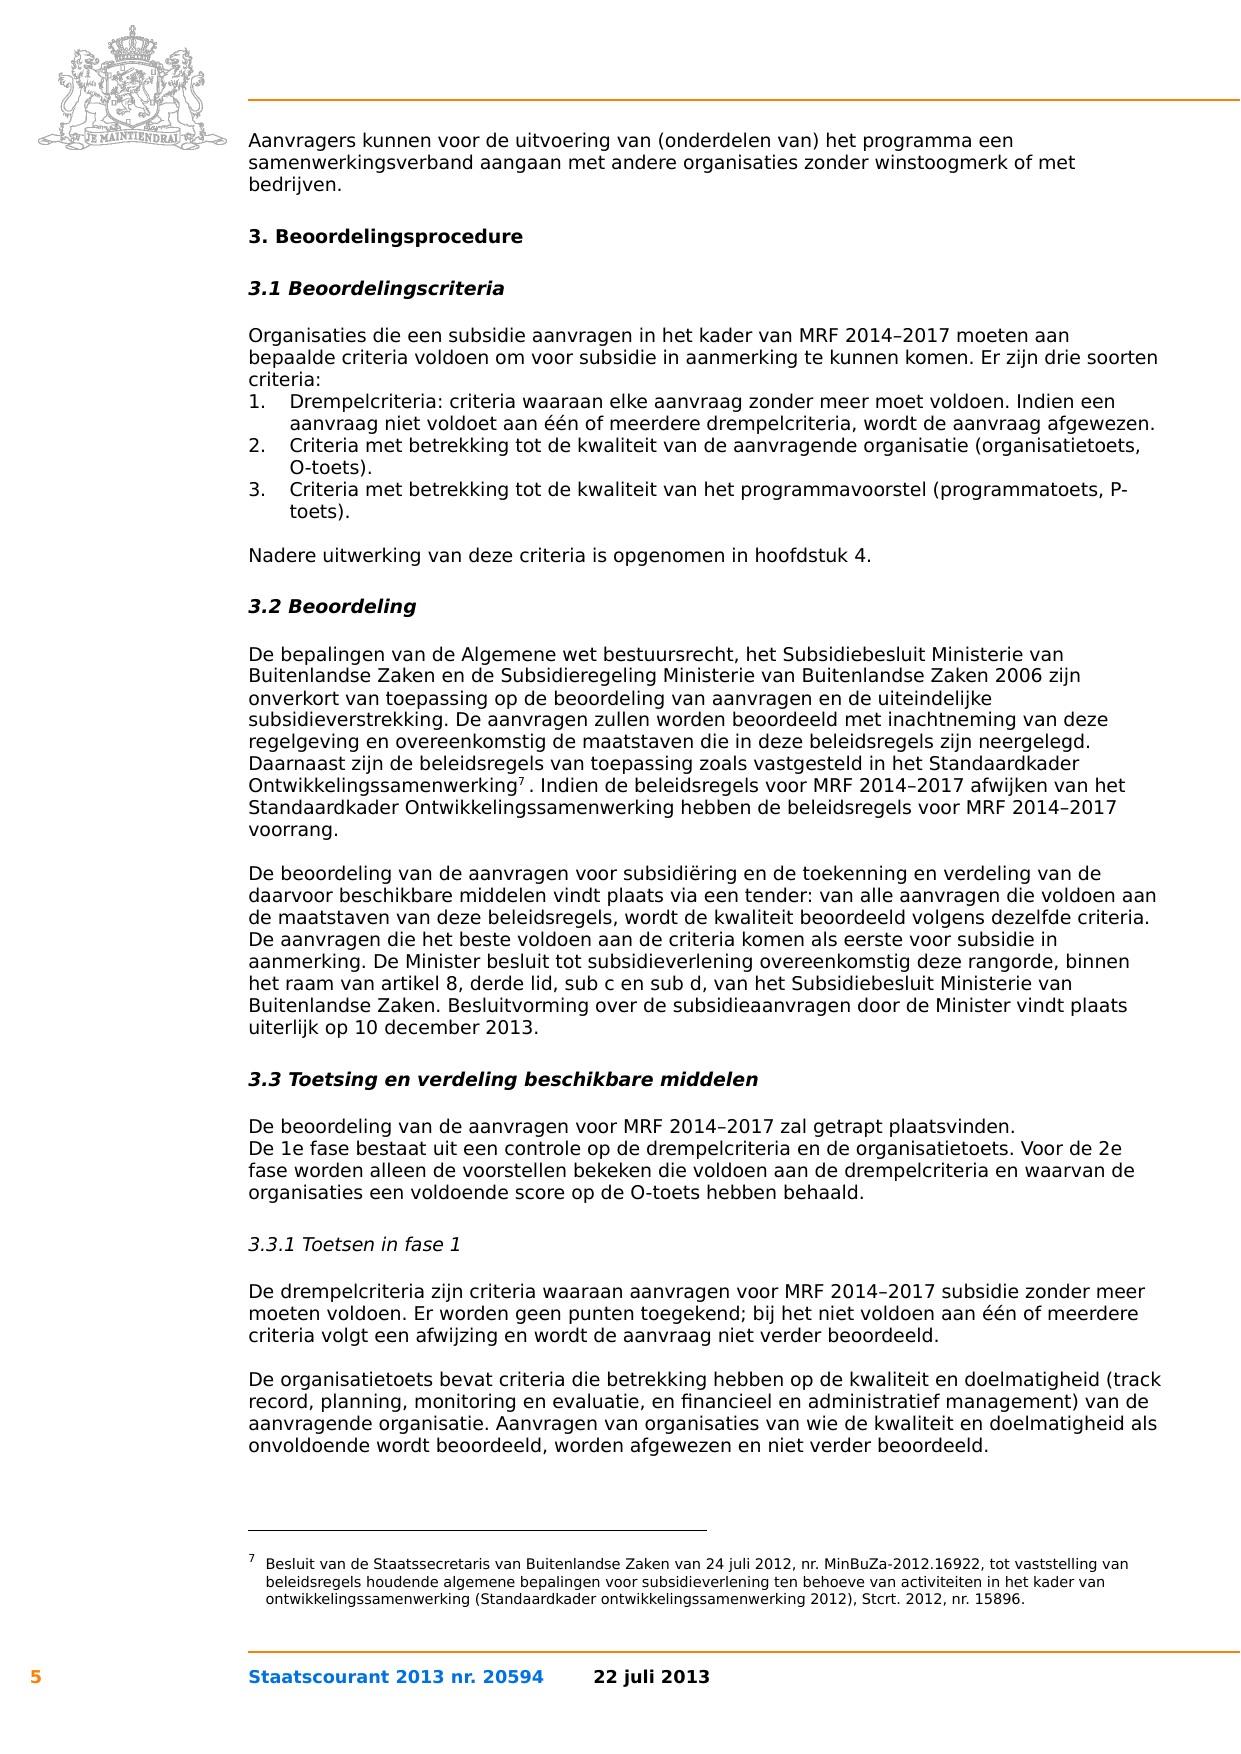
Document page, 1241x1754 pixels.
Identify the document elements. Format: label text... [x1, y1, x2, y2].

subtitle 3.3.1 Toetsen in fase 1 [248, 1234, 1163, 1256]
text De bepalingen van de Algemene wet bestuursrecht, het Subsidiebesluit Ministerie van Buitenlandse Zaken en de Subsidieregeling Ministerie van Buitenlandse Zaken 2006 zijn onverkort van toepassing op de beoordeling van aanvragen en de uiteindelijke subsidieverstrekking. De aanvragen zullen worden beoordeeld met inachtneming van deze regelgeving en overeenkomstig de maatstaven die in deze beleidsregels zijn neergelegd. Daarnaast zijn de beleidsregels van toepassing zoals vastgesteld in het Standaardkader Ontwikkelingssamenwerking. Indien de beleidsregels voor MRF 2014–2017 afwijken van het Standaardkader Ontwikkelingssamenwerking hebben de beleidsregels voor MRF 2014–2017 voorrang. [248, 643, 1163, 841]
text 3. Criteria met betrekking tot de kwaliteit van het programmavoorstel (programmatoets, P-toets). [248, 479, 1163, 523]
text De beoordeling van de aanvragen voor MRF 2014–2017 zal getrapt plaatsvinden. [248, 1116, 1163, 1138]
text Aanvragers kunnen voor de uitvoering van (onderdelen van) het programma een samenwerkingsverband aangaan met andere organisaties zonder winstoogmerk of met bedrijven. [248, 130, 1163, 196]
subtitle 3.2 Beoordeling [248, 596, 1163, 618]
text 1. Drempelcriteria: criteria waaraan elke aanvraag zonder meer moet voldoen. Indien een aanvraag niet voldoet aan één of meerdere drempelcriteria, wordt de aanvraag afgewezen. [248, 391, 1163, 435]
text Besluit van de Staatssecretaris van Buitenlandse Zaken van 24 juli 2012, nr. MinBuZa-2012.16922, tot vaststelling van beleidsregels houdende algemene bepalingen voor subsidieverlening ten behoeve van activiteiten in het kader van ontwikkelingssamenwerking (Standaardkader ontwikkelingssamenwerking 2012), Stcrt. 2012, nr. 15896. [248, 1552, 1163, 1608]
picture [38, 25, 227, 150]
text 2. Criteria met betrekking tot de kwaliteit van de aanvragende organisatie (organisatietoets, O-toets). [248, 435, 1163, 479]
text De 1e fase bestaat uit een controle op de drempelcriteria en de organisatietoets. Voor de 2e fase worden alleen de voorstellen bekeken die voldoen aan de drempelcriteria en waarvan de organisaties een voldoende score op de O-toets hebben behaald. [248, 1138, 1163, 1204]
text De drempelcriteria zijn criteria waaraan aanvragen voor MRF 2014–2017 subsidie zonder meer moeten voldoen. Er worden geen punten toegekend; bij het niet voldoen aan één of meerdere criteria volgt een afwijzing en wordt de aanvraag niet verder beoordeeld. [248, 1281, 1163, 1347]
subtitle 3. Beoordelingsprocedure [248, 226, 1163, 248]
text Organisaties die een subsidie aanvragen in het kader van MRF 2014–2017 moeten aan bepaalde criteria voldoen om voor subsidie in aanmerking te kunnen komen. Er zijn drie soorten criteria: [248, 325, 1163, 391]
text De beoordeling van de aanvragen voor subsidiëring en de toekenning en verdeling van de daarvoor beschikbare middelen vindt plaats via een tender: van alle aanvragen die voldoen aan de maatstaven van deze beleidsregels, wordt de kwaliteit beoordeeld volgens dezelfde criteria. De aanvragen die het beste voldoen aan de criteria komen als eerste voor subsidie in aanmerking. De Minister besluit tot subsidieverlening overeenkomstig deze rangorde, binnen het raam van artikel 8, derde lid, sub c en sub d, van het Subsidiebesluit Ministerie van Buitenlandse Zaken. Besluitvorming over de subsidieaanvragen door de Minister vindt plaats uiterlijk op 10 december 2013. [248, 863, 1163, 1039]
text Nadere uitwerking van deze criteria is opgenomen in hoofdstuk 4. [248, 544, 1163, 566]
subtitle 3.3 Toetsing en verdeling beschikbare middelen [248, 1069, 1163, 1091]
text De organisatietoets bevat criteria die betrekking hebben op de kwaliteit en doelmatigheid (track record, planning, monitoring en evaluatie, en financieel en administratief management) van de aanvragende organisatie. Aanvragen van organisaties van wie de kwaliteit en doelmatigheid als onvoldoende wordt beoordeeld, worden afgewezen en niet verder beoordeeld. [248, 1369, 1163, 1457]
subtitle 3.1 Beoordelingscriteria [248, 278, 1163, 300]
